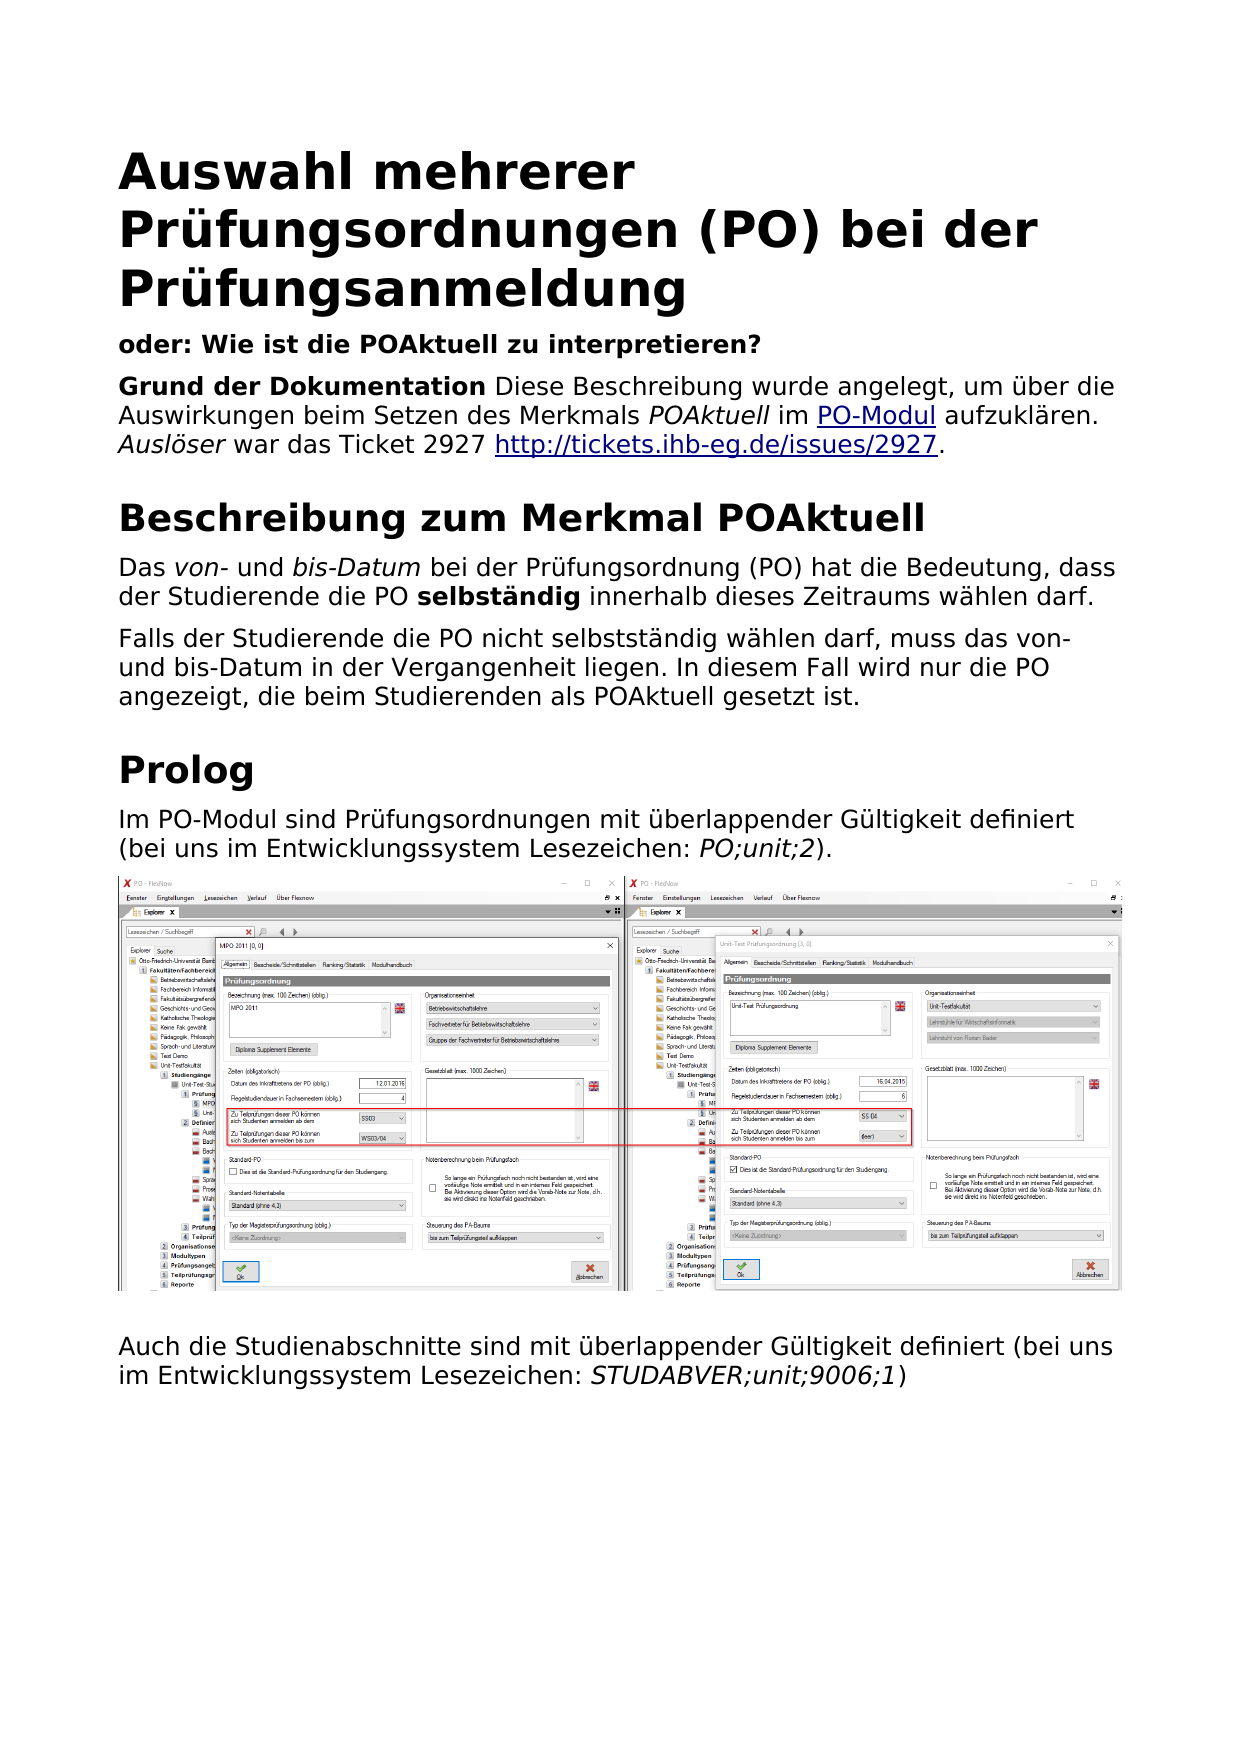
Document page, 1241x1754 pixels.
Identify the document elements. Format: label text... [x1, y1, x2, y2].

subtitle Auswahl mehrerer Prüfungsordnungen (PO) bei der Prüfungsanmeldung [118, 143, 1122, 318]
text Grund der Dokumentation Diese Beschreibung wurde angelegt, um über die Auswirkungen beim Setzen des Merkmals POAktuell im PO-Modul aufzuklären. Auslöser war das Ticket 2927 http://tickets.ihb-eg.de/issues/2927. [118, 372, 1122, 459]
subtitle Beschreibung zum Merkmal POAktuell [118, 497, 1122, 541]
text Das von- und bis-Datum bei der Prüfungsordnung (PO) hat die Bedeutung, dass der Studierende die PO selbständig innerhalb dieses Zeitraums wählen darf. [118, 553, 1122, 611]
picture [118, 876, 1123, 1291]
text oder: Wie ist die POAktuell zu interpretieren? [118, 330, 1122, 359]
text Falls der Studierende die PO nicht selbstständig wählen darf, muss das von- und bis-Datum in der Vergangenheit liegen. In diesem Fall wird nur die PO angezeigt, die beim Studierenden als POAktuell gesetzt ist. [118, 624, 1122, 711]
text Auch die Studienabschnitte sind mit überlappender Gültigkeit definiert (bei uns im Entwicklungssystem Lesezeichen: STUDABVER;unit;9006;1) [118, 1332, 1122, 1390]
subtitle Prolog [118, 749, 1122, 793]
text Im PO-Modul sind Prüfungsordnungen mit überlappender Gültigkeit definiert (bei uns im Entwicklungssystem Lesezeichen: PO;unit;2). [118, 805, 1122, 863]
